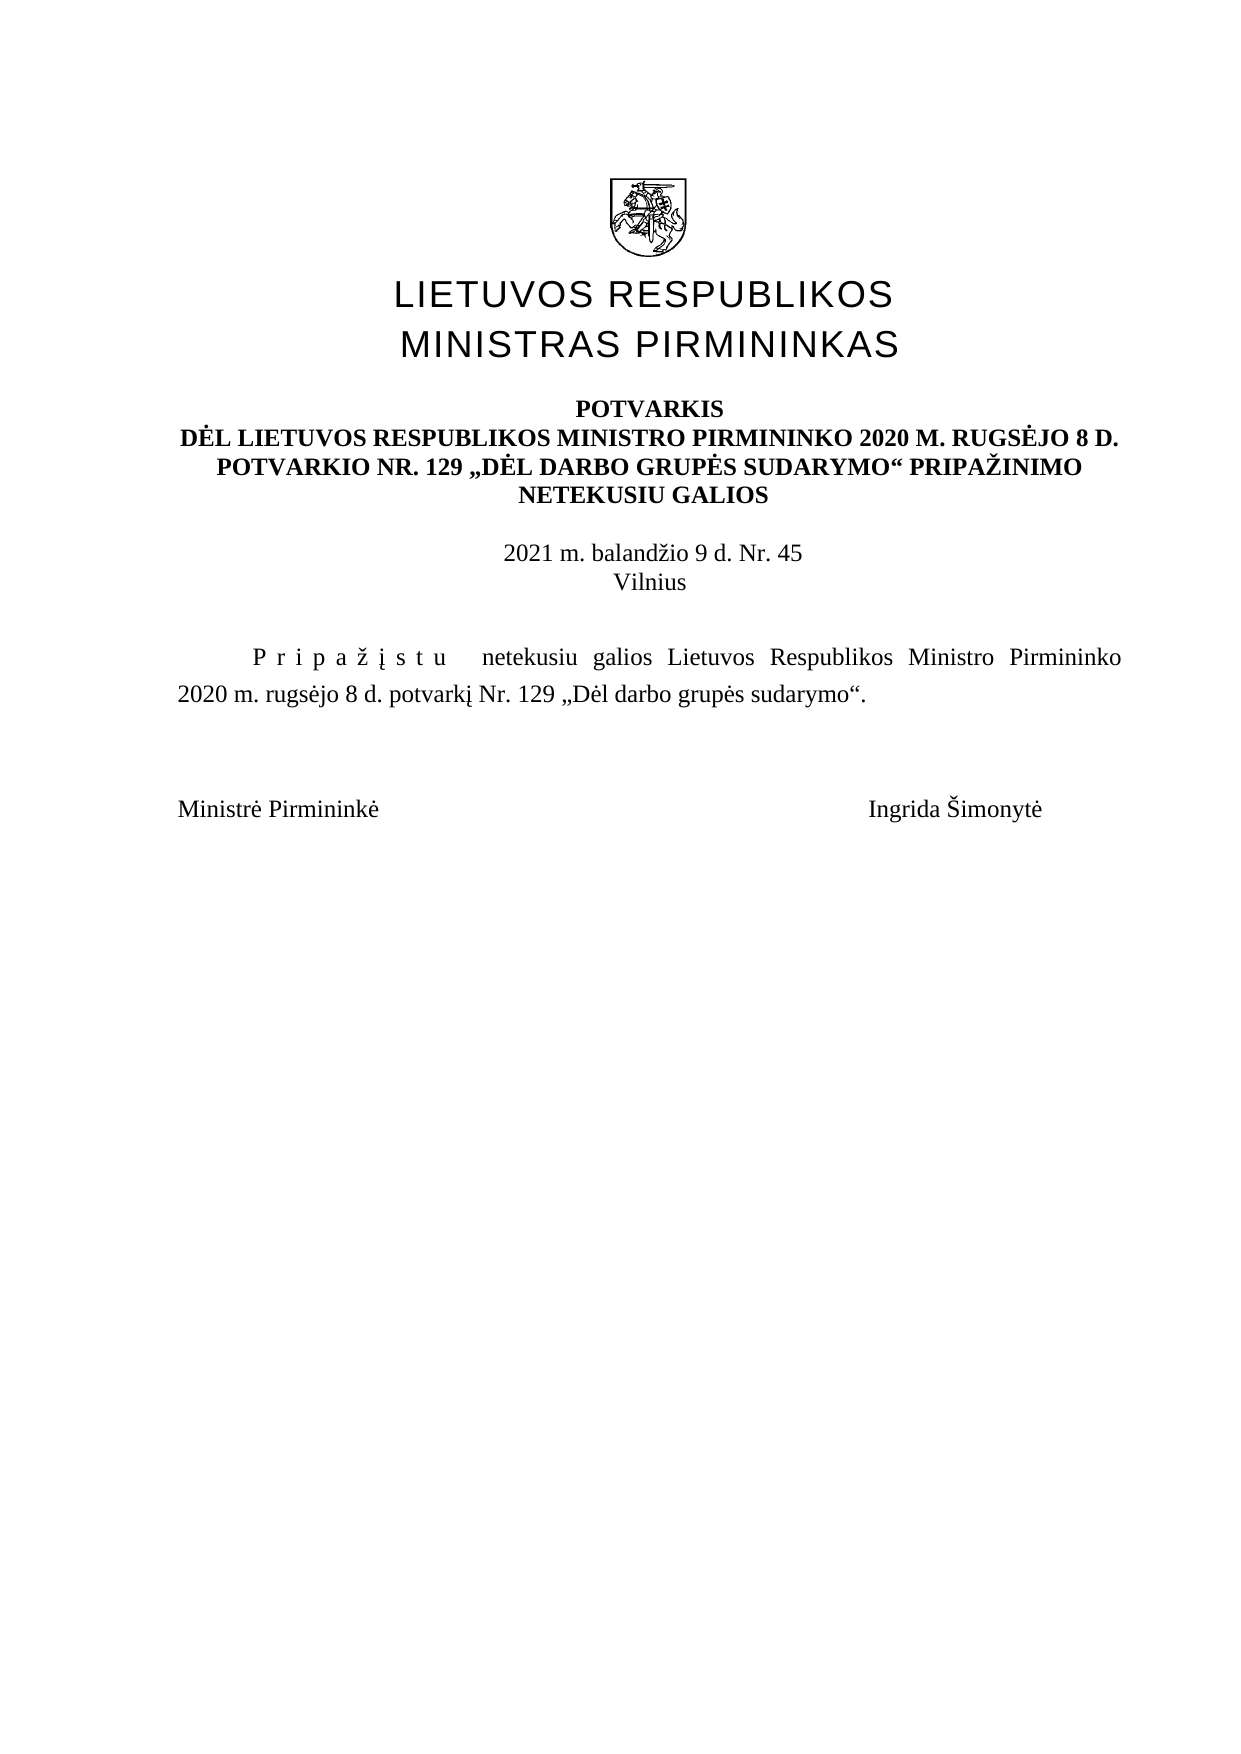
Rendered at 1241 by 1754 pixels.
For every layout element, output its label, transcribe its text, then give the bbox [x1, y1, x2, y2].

text Vilnius [177, 567, 1122, 596]
text MINISTRAS PIRMININKAS [177, 322, 1122, 366]
text 2021 m. balandžio 9 d. Nr. 45 [177, 538, 1122, 567]
text POTVARKIS [177, 394, 1122, 423]
text Ministrė Pirmininkė Ingrida Šimonytė [177, 794, 1122, 823]
text LIETUVOS RESPUBLIKOS [177, 272, 1122, 315]
text Dėl LIETUVOS RESPUBLIKOS MINISTRO PIRMININKO 2020 M. RUGSĖJO 8 D. POTVARKIO NR. 129 „DĖL DARBO GRUPĖS SUDARYMO“ PRIPAŽINIMO NETEKUSIU GALIOS [177, 423, 1122, 509]
text Pripažįstu netekusiu galios Lietuvos Respublikos Ministro Pirmininko 2020 m. rugsėjo 8 d. potvarkį Nr. 129 „Dėl darbo grupės sudarymo“. [177, 633, 1122, 708]
